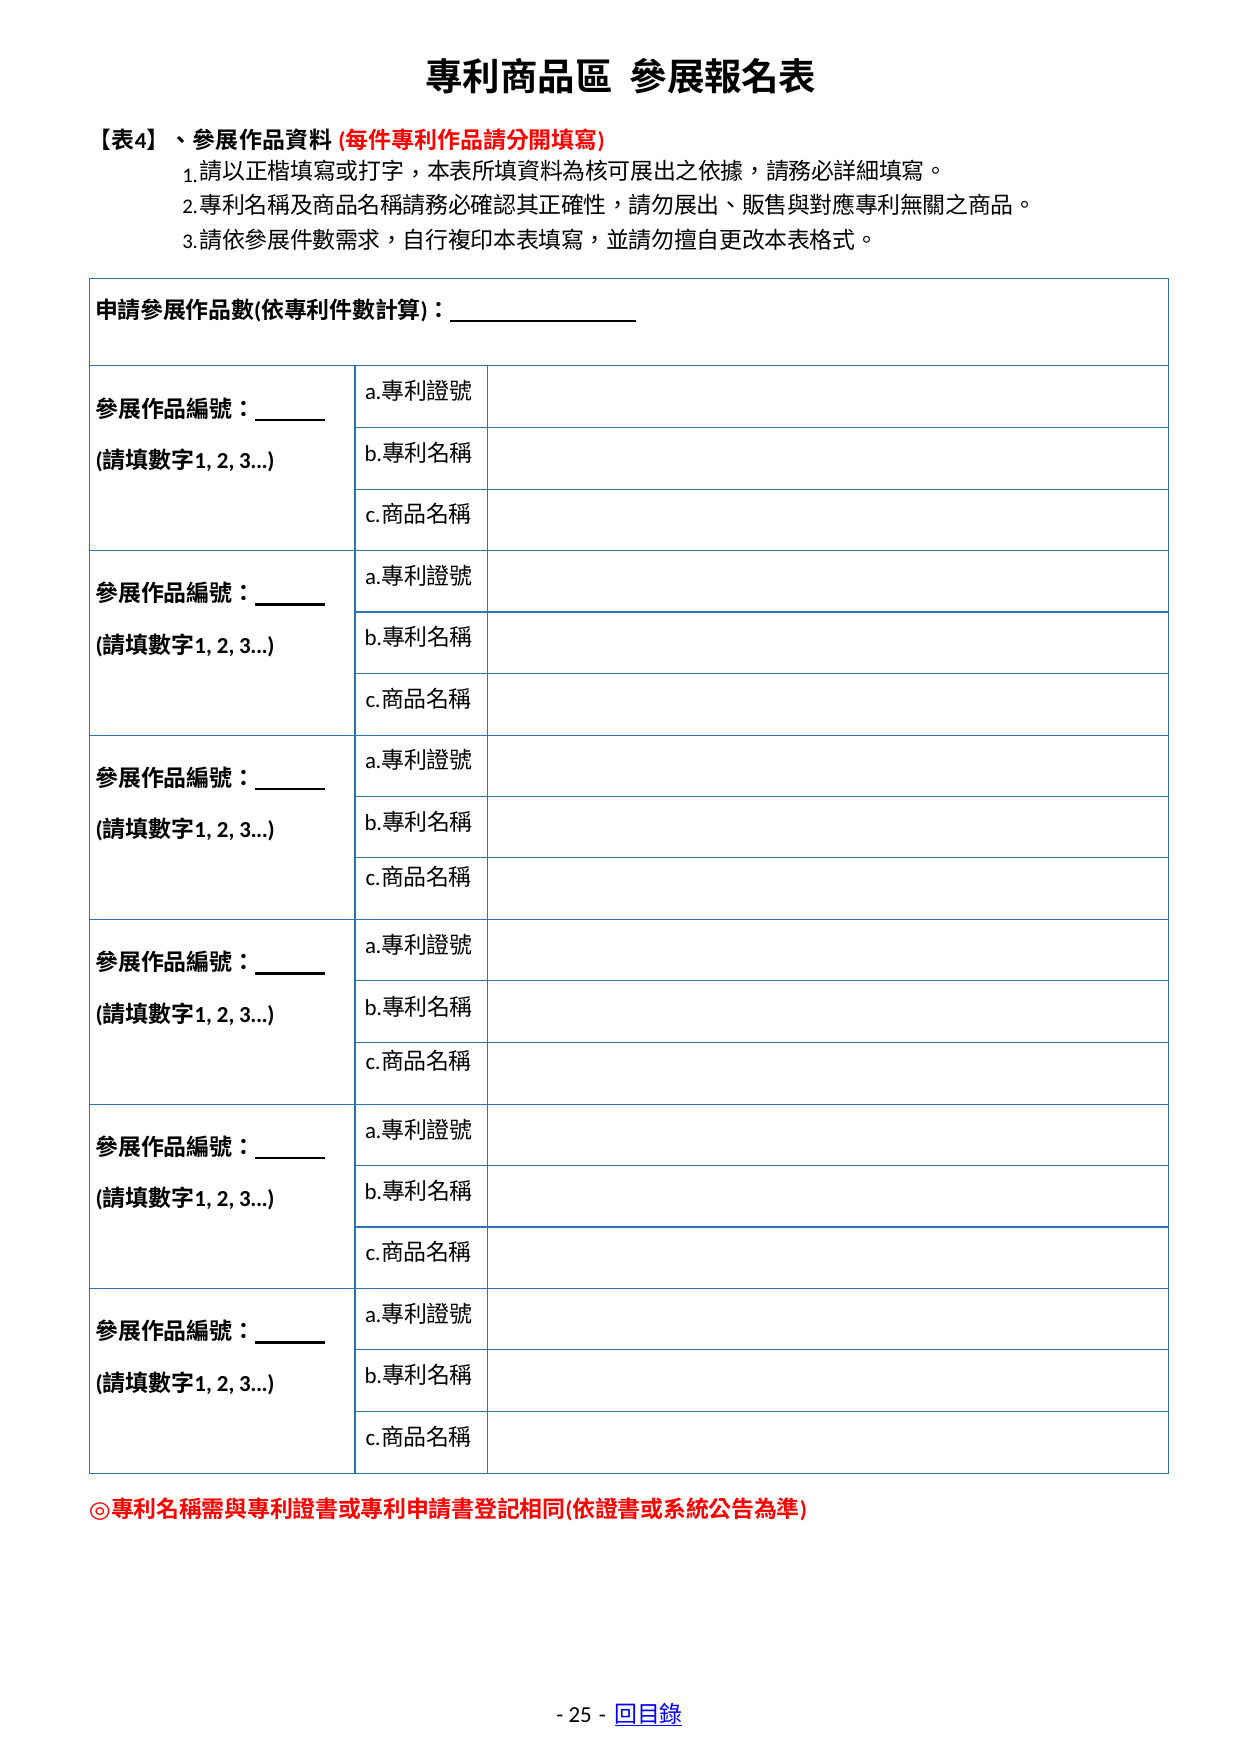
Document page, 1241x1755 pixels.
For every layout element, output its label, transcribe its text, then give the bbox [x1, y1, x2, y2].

table_cell 參展作品編號： (請填數字1, 2, 3...) [90, 1105, 354, 1288]
table_cell b.專利名稱 [356, 613, 487, 673]
table_cell c.商品名稱 [356, 674, 487, 734]
table_cell a.專利證號 [356, 920, 487, 980]
table_cell b.專利名稱 [356, 797, 487, 857]
table_cell [488, 490, 1168, 550]
list 請以正楷填寫或打字，本表所填資料為核可展出之依據，請務必詳細填寫。 [182, 156, 1241, 189]
table_cell a.專利證號 [356, 551, 487, 611]
table_cell [488, 366, 1168, 427]
table_cell [488, 858, 1168, 919]
table_cell [488, 736, 1168, 796]
table_cell [488, 1166, 1168, 1226]
table_cell [488, 1289, 1168, 1349]
table_cell [488, 797, 1168, 857]
table_cell 參展作品編號： (請填數字1, 2, 3...) [90, 1289, 354, 1472]
table_cell c.商品名稱 [356, 490, 487, 550]
table_cell b.專利名稱 [356, 1166, 487, 1226]
table_cell b.專利名稱 [356, 981, 487, 1042]
table_cell [488, 428, 1168, 488]
text ◎專利名稱需與專利證書或專利申請書登記相同(依證書或系統公告為準) [89, 1491, 1241, 1524]
table_cell [488, 1350, 1168, 1411]
table_cell 參展作品編號： (請填數字1, 2, 3...) [90, 551, 354, 734]
table_cell b.專利名稱 [356, 428, 487, 488]
table_cell [488, 674, 1168, 734]
table_cell b.專利名稱 [356, 1350, 487, 1411]
table_cell c.商品名稱 [356, 1043, 487, 1103]
table_cell c.商品名稱 [356, 1412, 487, 1472]
table_cell c.商品名稱 [356, 858, 487, 919]
table_header 申請參展作品數(依專利件數計算)： [90, 279, 1168, 365]
table_cell a.專利證號 [356, 1105, 487, 1165]
subtitle 【表4】、參展作品資料 (每件專利作品請分開填寫) [89, 118, 1241, 156]
table_cell [488, 613, 1168, 673]
table_cell 參展作品編號： (請填數字1, 2, 3...) [90, 920, 354, 1103]
table_cell [488, 1412, 1168, 1472]
table_cell a.專利證號 [356, 736, 487, 796]
list 專利名稱及商品名稱請務必確認其正確性，請勿展出、販售與對應專利無關之商品。 [182, 189, 1241, 219]
table_cell [488, 551, 1168, 611]
table_cell a.專利證號 [356, 1289, 487, 1349]
table_cell [488, 1228, 1168, 1288]
table_cell 參展作品編號： (請填數字1, 2, 3...) [90, 736, 354, 919]
table_cell a.專利證號 [356, 366, 487, 427]
subtitle 專利商品區 參展報名表 [125, 35, 1116, 104]
table_cell 參展作品編號： (請填數字1, 2, 3...) [90, 366, 354, 550]
table_cell [488, 1105, 1168, 1165]
table_cell [488, 1043, 1168, 1103]
table_cell [488, 981, 1168, 1042]
table_cell c.商品名稱 [356, 1228, 487, 1288]
table_cell [488, 920, 1168, 980]
list 請依參展件數需求，自行複印本表填寫，並請勿擅自更改本表格式。 [182, 219, 1241, 256]
